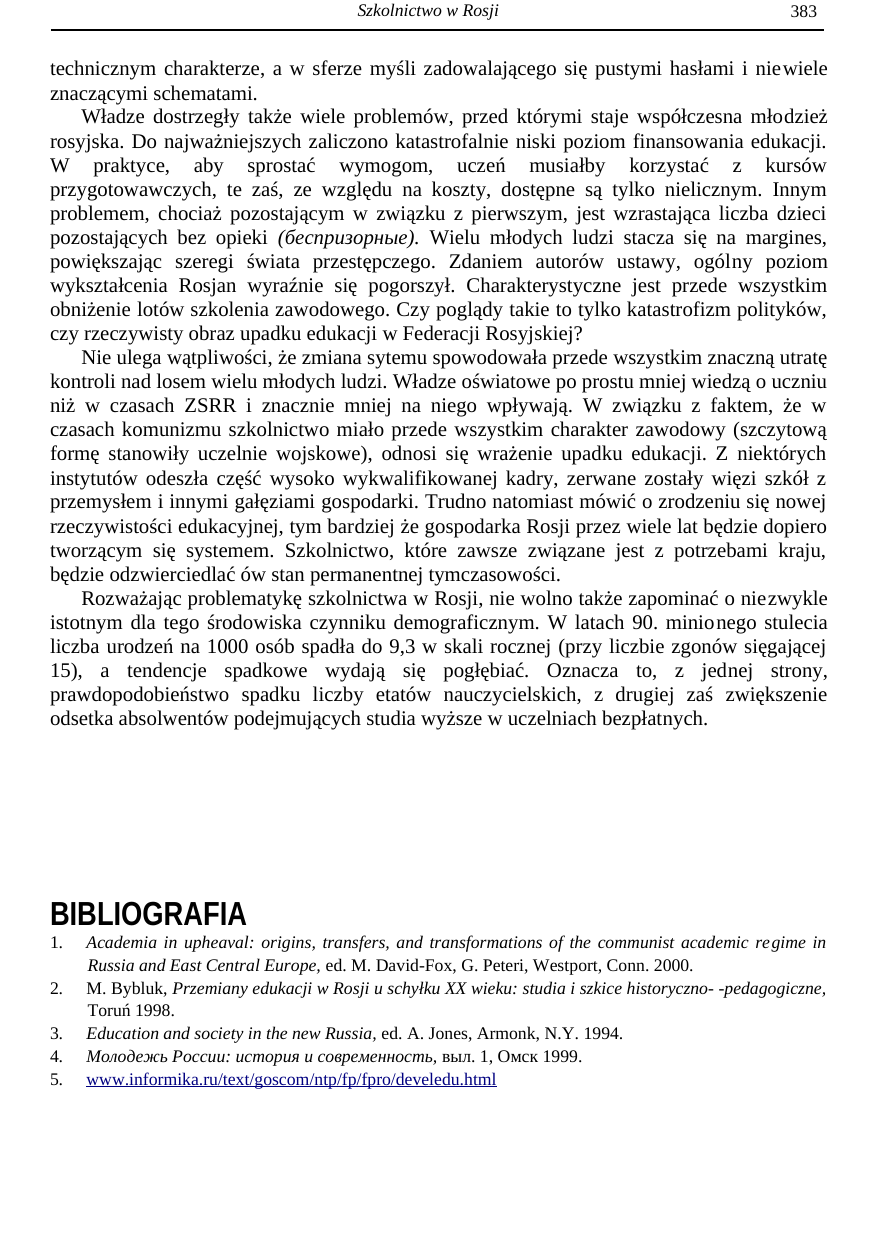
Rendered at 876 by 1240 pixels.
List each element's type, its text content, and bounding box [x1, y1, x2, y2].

text Rozważając problematykę szkolnictwa w Rosji, nie wolno także zapominać o nie­zwykle istotnym dla tego środowiska czynniku demograficznym. W latach 90. minio­nego stulecia liczba urodzeń na 1000 osób spadła do 9,3 w skali rocznej (przy liczbie zgonów sięgającej 15), a tendencje spadkowe wydają się pogłębiać. Oznacza to, z jed­nej strony, prawdopodobieństwo spadku liczby etatów nauczycielskich, z drugiej zaś zwiększenie odsetka absolwentów podejmujących studia wyższe w uczelniach bezpłat­nych. [50, 586, 828, 730]
list Education and society in the new Russia, ed. A. Jones, Armonk, N.Y. 1994. [50, 1023, 828, 1043]
text technicznym charakterze, a w sferze myśli zadowalającego się pustymi hasłami i nie­wiele znaczącymi schematami. [50, 56, 828, 104]
list M. Bybluk, Przemiany edukacji w Rosji u schyłku XX wieku: studia i szkice historyczno- -pedagogiczne, Toruń 1998. [50, 977, 828, 1021]
list Молодежь России: история и современность, выл. 1, Омск 1999. [50, 1046, 828, 1066]
text 383 [790, 1, 822, 22]
text Władze dostrzegły także wiele problemów, przed którymi staje współczesna mło­dzież rosyjska. Do najważniejszych zaliczono katastrofalnie niski poziom finansowania edukacji. W praktyce, aby sprostać wymogom, uczeń musiałby korzystać z kursów przygotowawczych, te zaś, ze względu na koszty, dostępne są tylko nielicznym. Innym problemem, chociaż pozostającym w związku z pierwszym, jest wzrastająca liczba dzieci pozostających bez opieki (беспризорные). Wielu młodych ludzi stacza się na margines, powiększając szeregi świata przestępczego. Zdaniem autorów ustawy, ogól­ny poziom wykształcenia Rosjan wyraźnie się pogorszył. Charakterystyczne jest przede wszystkim obniżenie lotów szkolenia zawodowego. Czy poglądy takie to tylko katastrofizm polityków, czy rzeczywisty obraz upadku edukacji w Federacji Rosyj­skiej? [50, 104, 828, 345]
text Nie ulega wątpliwości, że zmiana sytemu spowodowała przede wszystkim znaczną utratę kontroli nad losem wielu młodych ludzi. Władze oświatowe po prostu mniej wiedzą o uczniu niż w czasach ZSRR i znacznie mniej na niego wpływają. W związku z faktem, że w czasach komunizmu szkolnictwo miało przede wszystkim charakter zawodowy (szczytową formę stanowiły uczelnie wojskowe), odnosi się wrażenie upadku edukacji. Z niektórych instytutów odeszła część wysoko wykwalifikowanej kadry, zerwane zostały więzi szkół z przemysłem i innymi gałęziami gospodarki. Trudno natomiast mówić o zrodzeniu się nowej rzeczywistości edukacyjnej, tym bar­dziej że gospodarka Rosji przez wiele lat będzie dopiero tworzącym się systemem. Szkolnictwo, które zawsze związane jest z potrzebami kraju, będzie odzwierciedlać ów stan permanentnej tymczasowości. [50, 345, 828, 586]
list Academia in upheaval: origins, transfers, and transformations of the communist academic re­gime in Russia and East Central Europe, ed. M. David-Fox, G. Peteri, Westport, Conn. 2000. [50, 932, 828, 975]
list www.informika.ru/text/goscom/ntp/fp/fpro/develedu.html [50, 1068, 828, 1089]
subtitle BIBLIOGRAFIA [50, 894, 828, 932]
text Szkolnictwo w Rosji [357, 0, 515, 20]
